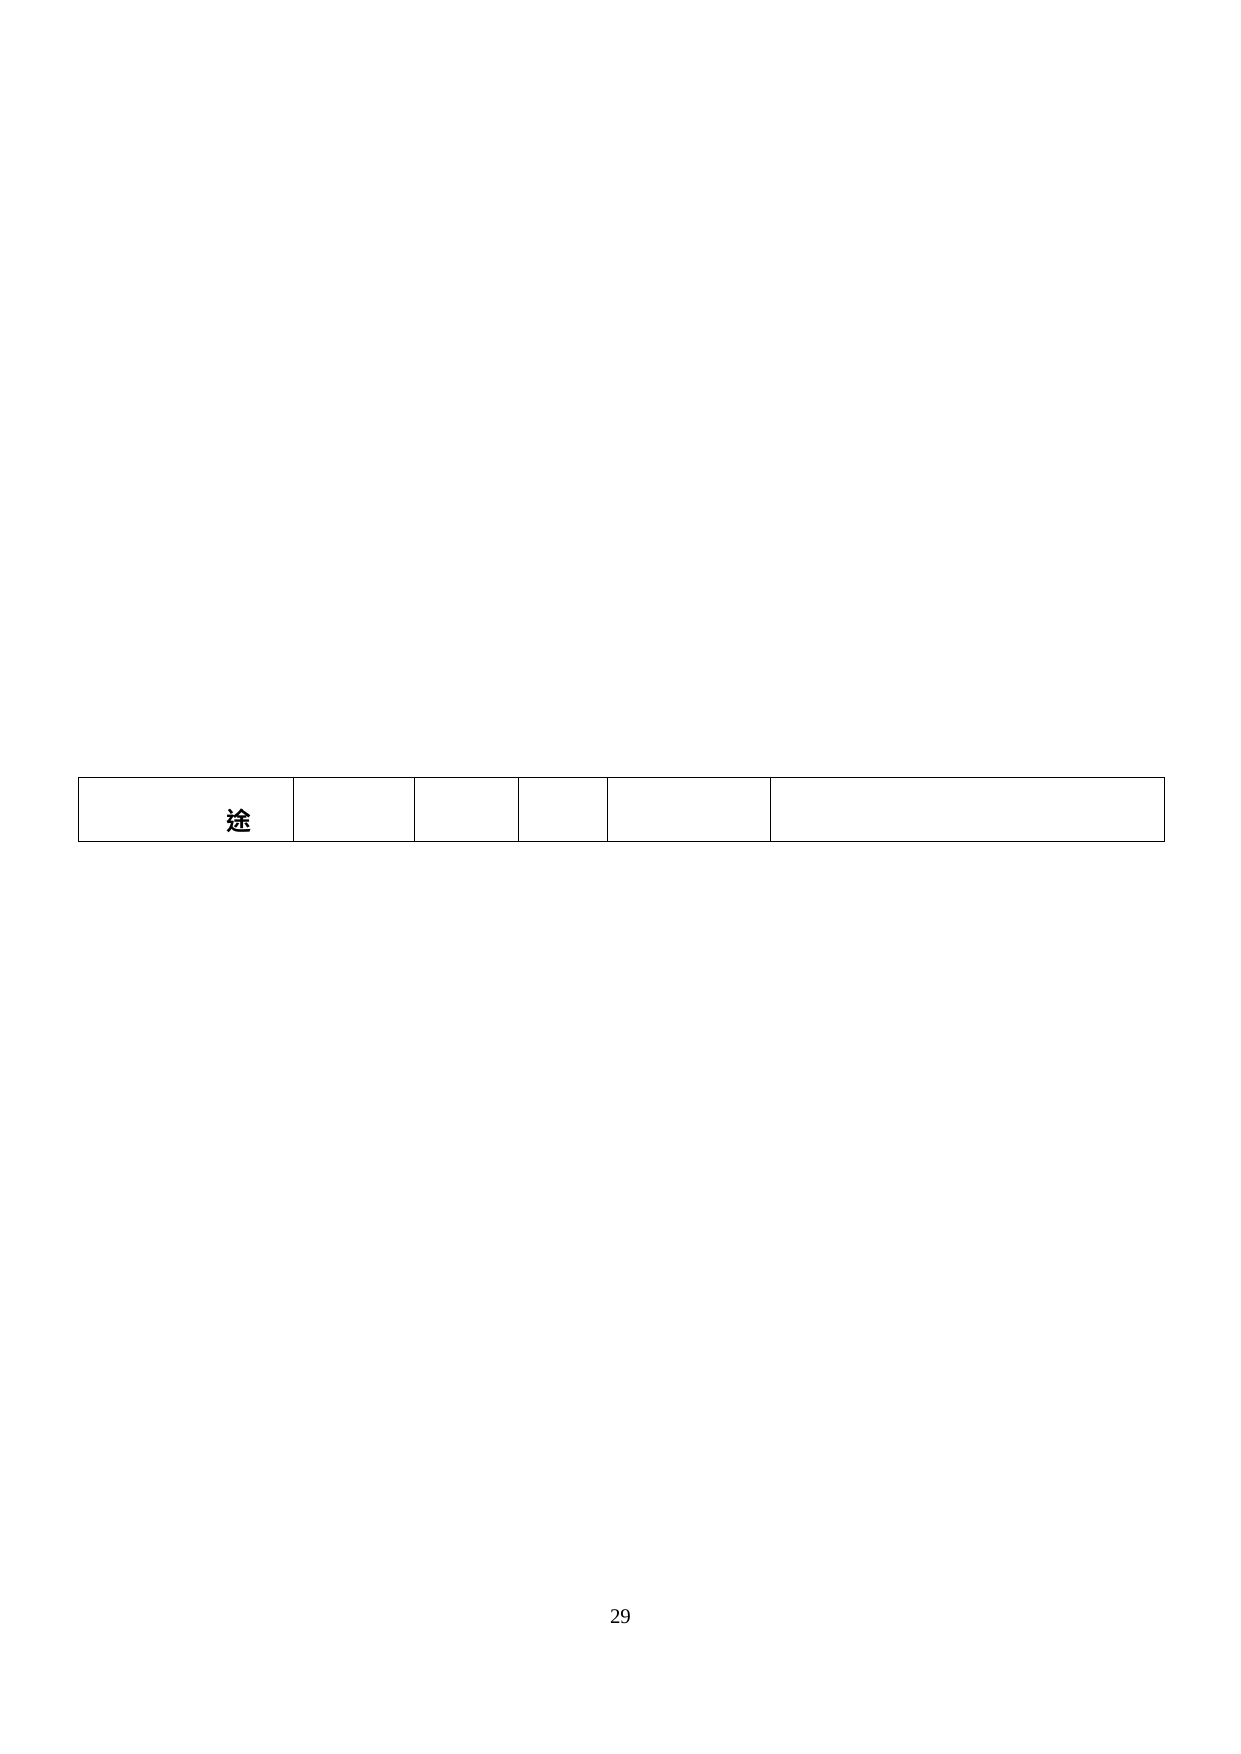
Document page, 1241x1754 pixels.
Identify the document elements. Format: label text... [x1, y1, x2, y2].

table_cell [519, 778, 607, 841]
table_cell [608, 778, 770, 841]
table_cell [771, 778, 1164, 841]
table_cell [415, 778, 518, 841]
table_cell 途 [79, 778, 293, 841]
table_cell [294, 778, 414, 841]
